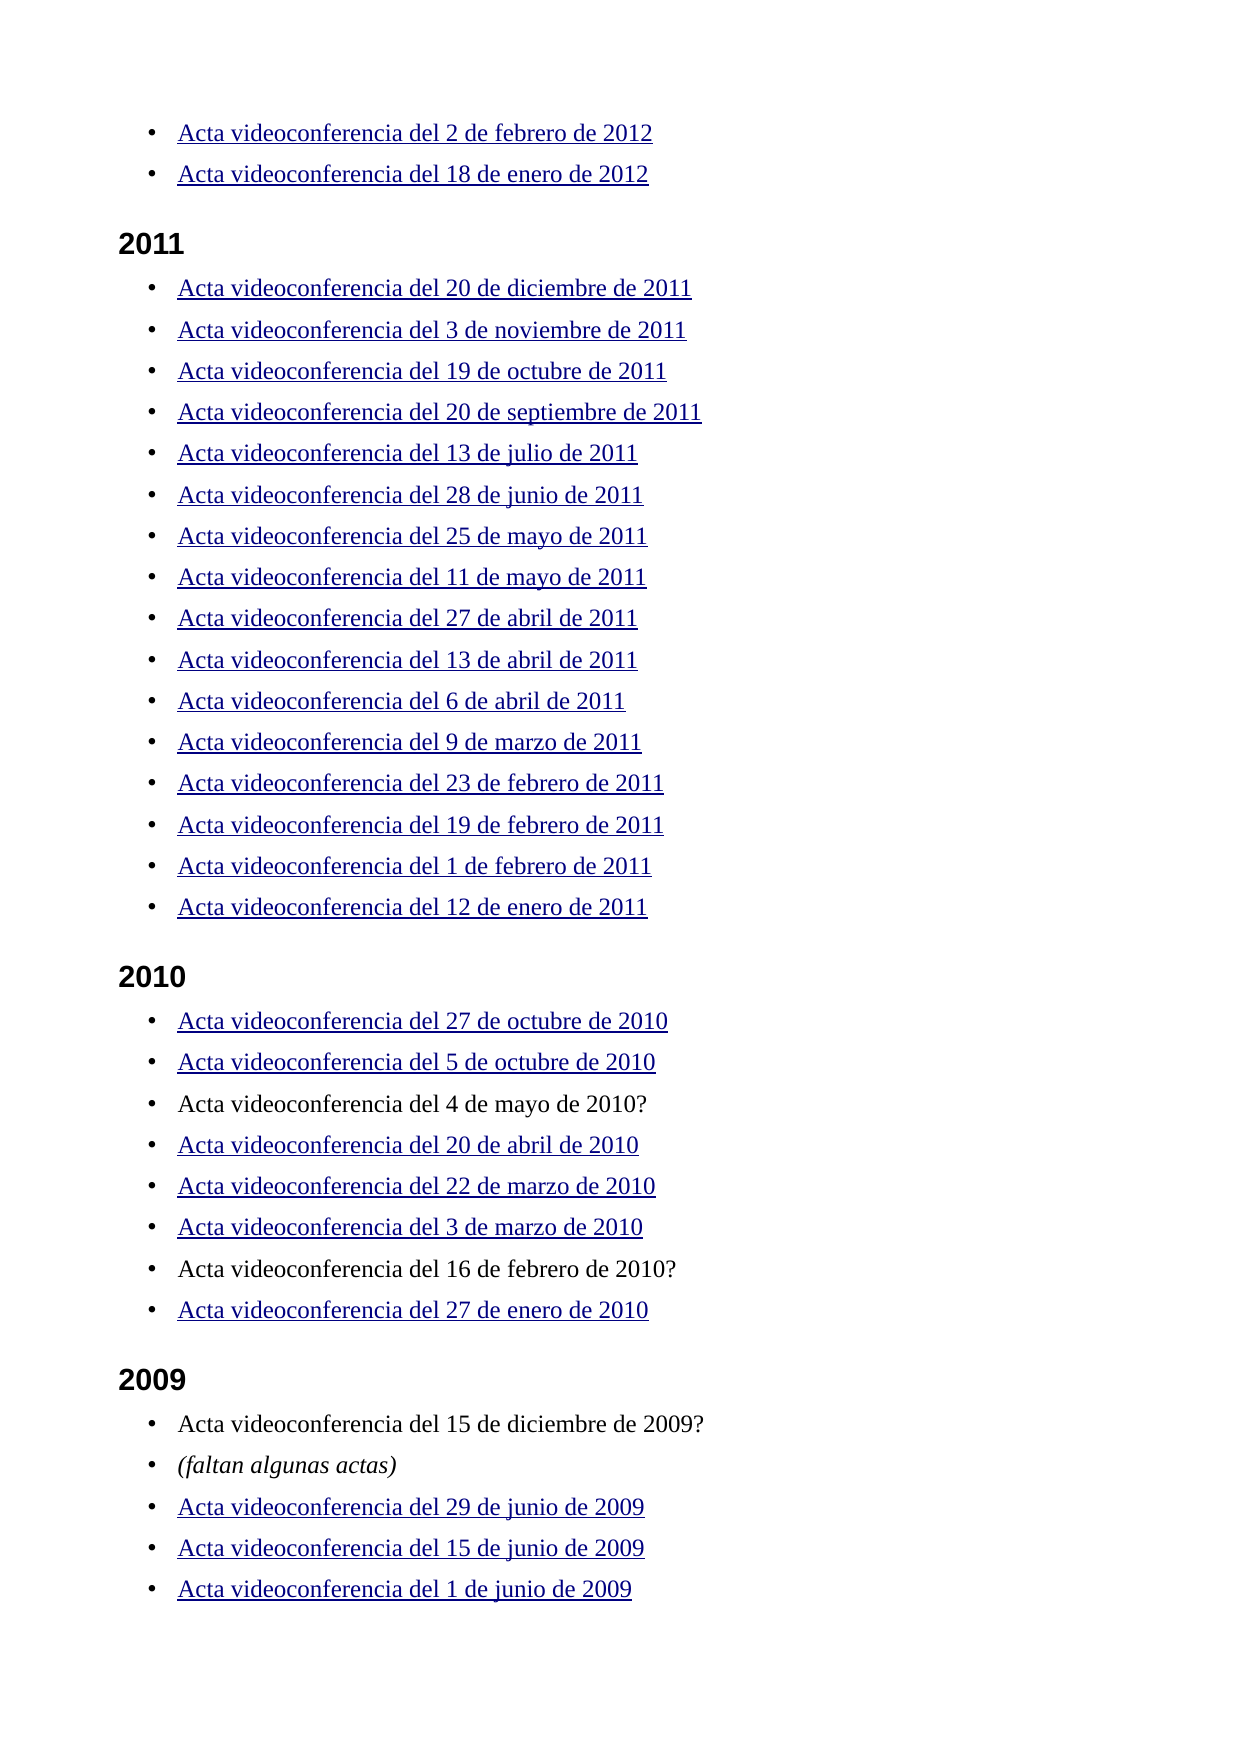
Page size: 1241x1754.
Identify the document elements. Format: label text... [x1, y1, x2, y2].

list Acta videoconferencia del 3 de noviembre de 2011 [148, 315, 1122, 343]
list Acta videoconferencia del 22 de marzo de 2010 [148, 1171, 1122, 1200]
list Acta videoconferencia del 20 de diciembre de 2011 [148, 273, 1122, 302]
list Acta videoconferencia del 13 de julio de 2011 [148, 438, 1122, 467]
subtitle 2011 [118, 226, 1122, 261]
list Acta videoconferencia del 1 de junio de 2009 [148, 1574, 1122, 1603]
list Acta videoconferencia del 27 de abril de 2011 [148, 603, 1122, 632]
list Acta videoconferencia del 19 de febrero de 2011 [148, 810, 1122, 838]
list Acta videoconferencia del 12 de enero de 2011 [148, 892, 1122, 921]
list Acta videoconferencia del 16 de febrero de 2010? [148, 1254, 1122, 1282]
list Acta videoconferencia del 11 de mayo de 2011 [148, 562, 1122, 591]
list Acta videoconferencia del 1 de febrero de 2011 [148, 851, 1122, 880]
list Acta videoconferencia del 3 de marzo de 2010 [148, 1212, 1122, 1241]
list Acta videoconferencia del 13 de abril de 2011 [148, 645, 1122, 673]
list Acta videoconferencia del 27 de enero de 2010 [148, 1295, 1122, 1324]
list Acta videoconferencia del 28 de junio de 2011 [148, 480, 1122, 508]
list (faltan algunas actas) [148, 1450, 1122, 1479]
list Acta videoconferencia del 15 de junio de 2009 [148, 1533, 1122, 1562]
list Acta videoconferencia del 20 de septiembre de 2011 [148, 397, 1122, 426]
subtitle 2009 [118, 1361, 1122, 1397]
list Acta videoconferencia del 20 de abril de 2010 [148, 1130, 1122, 1159]
list Acta videoconferencia del 4 de mayo de 2010? [148, 1089, 1122, 1117]
list Acta videoconferencia del 5 de octubre de 2010 [148, 1047, 1122, 1076]
list Acta videoconferencia del 27 de octubre de 2010 [148, 1006, 1122, 1035]
list Acta videoconferencia del 15 de diciembre de 2009? [148, 1409, 1122, 1438]
list Acta videoconferencia del 29 de junio de 2009 [148, 1492, 1122, 1520]
list Acta videoconferencia del 18 de enero de 2012 [148, 159, 1122, 188]
subtitle 2010 [118, 958, 1122, 994]
list Acta videoconferencia del 2 de febrero de 2012 [148, 118, 1122, 147]
list Acta videoconferencia del 23 de febrero de 2011 [148, 768, 1122, 797]
list Acta videoconferencia del 6 de abril de 2011 [148, 686, 1122, 715]
list Acta videoconferencia del 25 de mayo de 2011 [148, 521, 1122, 550]
list Acta videoconferencia del 9 de marzo de 2011 [148, 727, 1122, 756]
list Acta videoconferencia del 19 de octubre de 2011 [148, 356, 1122, 385]
